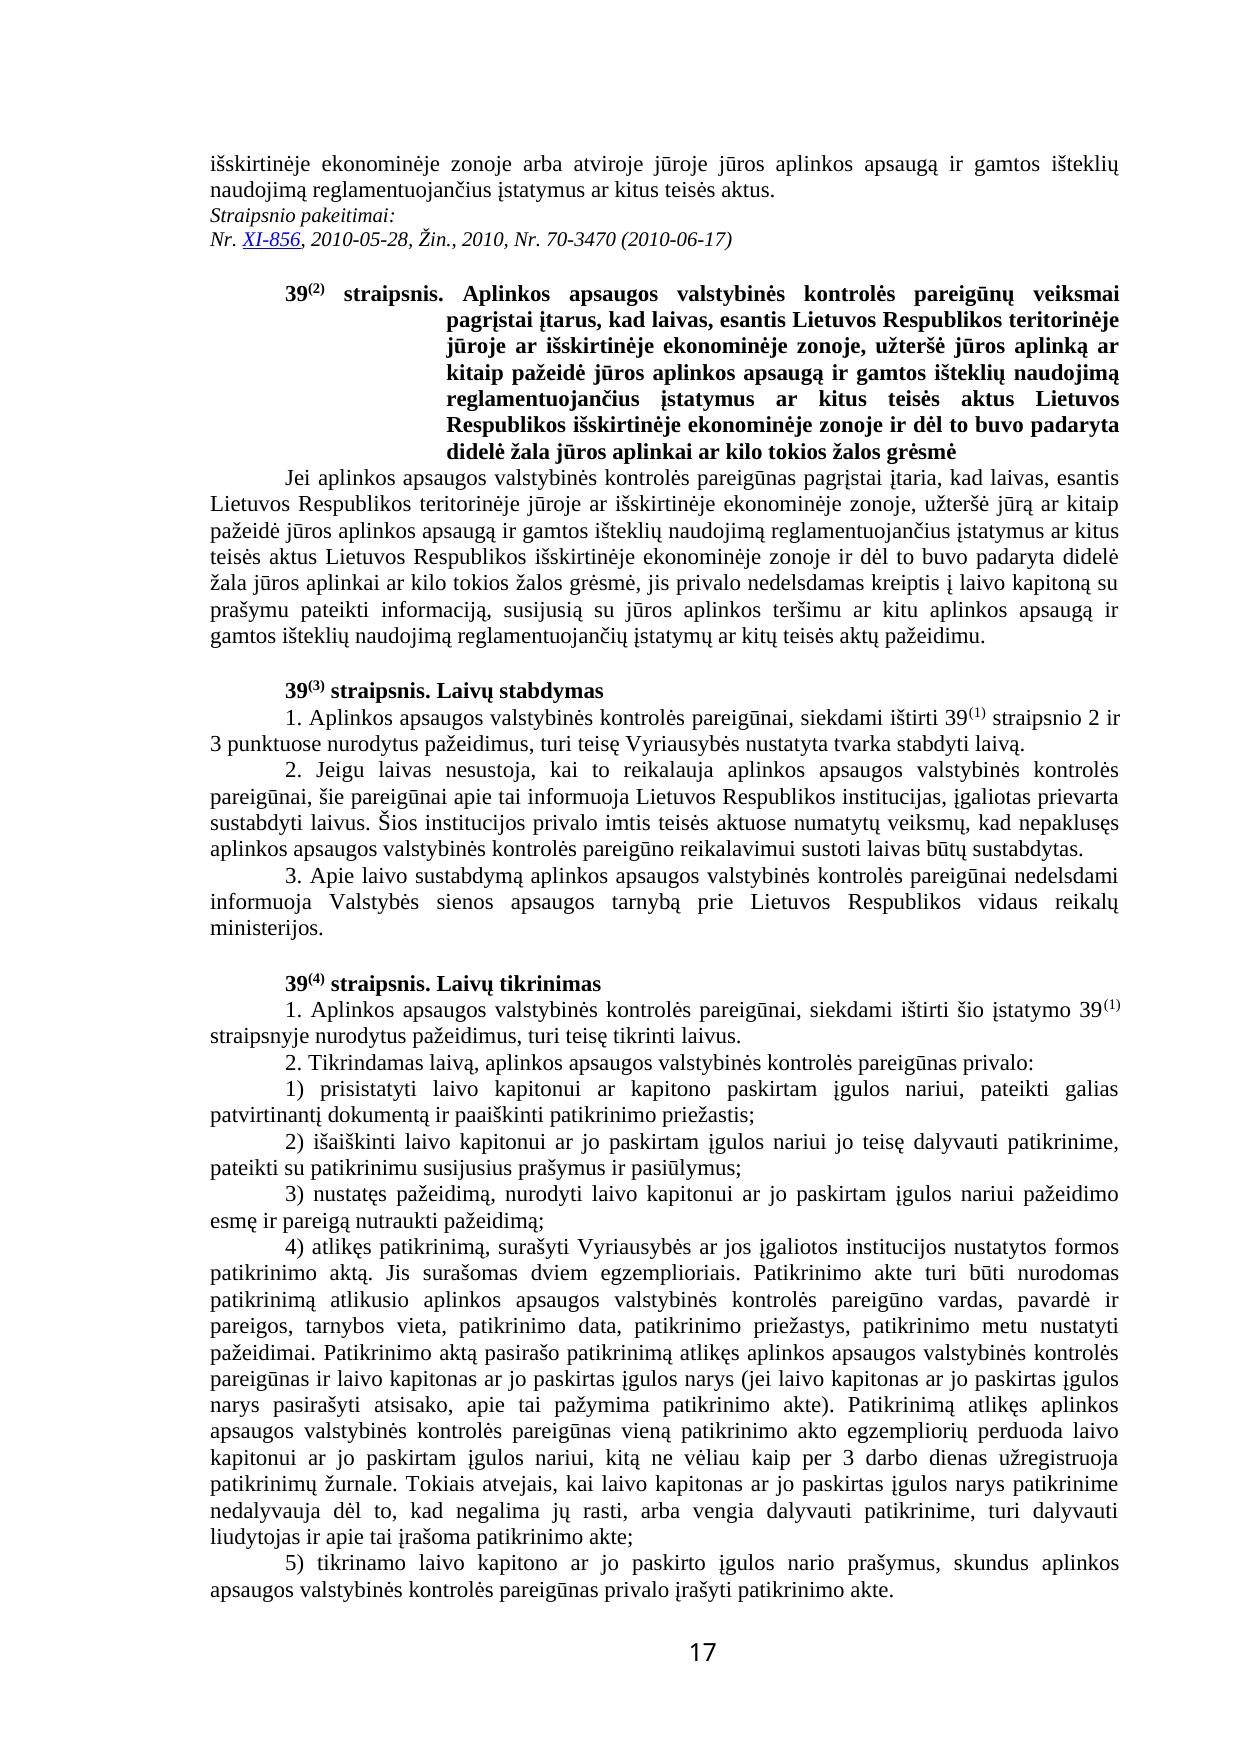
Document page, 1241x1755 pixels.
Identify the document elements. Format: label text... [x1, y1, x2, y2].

text 3. Apie laivo sustabdymą aplinkos apsaugos valstybinės kontrolės pareigūnai nedelsdami informuoja Valstybės sienos apsaugos tarnybą prie Lietuvos Respublikos vidaus reikalų ministerijos. [210, 862, 1120, 941]
text Nr. XI-856, 2010-05-28, Žin., 2010, Nr. 70-3470 (2010-06-17) [210, 227, 1120, 251]
text 39(2) straipsnis. Aplinkos apsaugos valstybinės kontrolės pareigūnų veiksmai pagrįstai įtarus, kad laivas, esantis Lietuvos Respublikos teritorinėje jūroje ar išskirtinėje ekonominėje zonoje, užteršė jūros aplinką ar kitaip pažeidė jūros aplinkos apsaugą ir gamtos išteklių naudojimą reglamentuojančius įstatymus ar kitus teisės aktus Lietuvos Respublikos išskirtinėje ekonominėje zonoje ir dėl to buvo padaryta didelė žala jūros aplinkai ar kilo tokios žalos grėsmė [285, 279, 1120, 464]
text išskirtinėje ekonominėje zonoje arba atviroje jūroje jūros aplinkos apsaugą ir gamtos išteklių naudojimą reglamentuojančius įstatymus ar kitus teisės aktus. [210, 150, 1120, 203]
text 1. Aplinkos apsaugos valstybinės kontrolės pareigūnai, siekdami ištirti šio įstatymo 39(1) straipsnyje nurodytus pažeidimus, turi teisę tikrinti laivus. [210, 996, 1120, 1049]
text 1) prisistatyti laivo kapitonui ar kapitono paskirtam įgulos nariui, pateikti galias patvirtinantį dokumentą ir paaiškinti patikrinimo priežastis; [210, 1075, 1120, 1128]
text 4) atlikęs patikrinimą, surašyti Vyriausybės ar jos įgaliotos institucijos nustatytos formos patikrinimo aktą. Jis surašomas dviem egzemplioriais. Patikrinimo akte turi būti nurodomas patikrinimą atlikusio aplinkos apsaugos valstybinės kontrolės pareigūno vardas, pavardė ir pareigos, tarnybos vieta, patikrinimo data, patikrinimo priežastys, patikrinimo metu nustatyti pažeidimai. Patikrinimo aktą pasirašo patikrinimą atlikęs aplinkos apsaugos valstybinės kontrolės pareigūnas ir laivo kapitonas ar jo paskirtas įgulos narys (jei laivo kapitonas ar jo paskirtas įgulos narys pasirašyti atsisako, apie tai pažymima patikrinimo akte). Patikrinimą atlikęs aplinkos apsaugos valstybinės kontrolės pareigūnas vieną patikrinimo akto egzempliorių perduoda laivo kapitonui ar jo paskirtam įgulos nariui, kitą ne vėliau kaip per 3 darbo dienas užregistruoja patikrinimų žurnale. Tokiais atvejais, kai laivo kapitonas ar jo paskirtas įgulos narys patikrinime nedalyvauja dėl to, kad negalima jų rasti, arba vengia dalyvauti patikrinime, turi dalyvauti liudytojas ir apie tai įrašoma patikrinimo akte; [210, 1233, 1120, 1549]
text 39(4) straipsnis. Laivų tikrinimas [210, 969, 1120, 996]
text Jei aplinkos apsaugos valstybinės kontrolės pareigūnas pagrįstai įtaria, kad laivas, esantis Lietuvos Respublikos teritorinėje jūroje ar išskirtinėje ekonominėje zonoje, užteršė jūrą ar kitaip pažeidė jūros aplinkos apsaugą ir gamtos išteklių naudojimą reglamentuojančius įstatymus ar kitus teisės aktus Lietuvos Respublikos išskirtinėje ekonominėje zonoje ir dėl to buvo padaryta didelė žala jūros aplinkai ar kilo tokios žalos grėsmė, jis privalo nedelsdamas kreiptis į laivo kapitoną su prašymu pateikti informaciją, susijusią su jūros aplinkos teršimu ar kitu aplinkos apsaugą ir gamtos išteklių naudojimą reglamentuojančių įstatymų ar kitų teisės aktų pažeidimu. [210, 464, 1120, 648]
text Straipsnio pakeitimai: [210, 203, 1120, 227]
text 39(3) straipsnis. Laivų stabdymas [210, 677, 1120, 704]
text 2. Tikrindamas laivą, aplinkos apsaugos valstybinės kontrolės pareigūnas privalo: [210, 1049, 1120, 1075]
text 2. Jeigu laivas nesustoja, kai to reikalauja aplinkos apsaugos valstybinės kontrolės pareigūnai, šie pareigūnai apie tai informuoja Lietuvos Respublikos institucijas, įgaliotas prievarta sustabdyti laivus. Šios institucijos privalo imtis teisės aktuose numatytų veiksmų, kad nepaklusęs aplinkos apsaugos valstybinės kontrolės pareigūno reikalavimui sustoti laivas būtų sustabdytas. [210, 756, 1120, 862]
text 5) tikrinamo laivo kapitono ar jo paskirto įgulos nario prašymus, skundus aplinkos apsaugos valstybinės kontrolės pareigūnas privalo įrašyti patikrinimo akte. [210, 1549, 1120, 1602]
text 1. Aplinkos apsaugos valstybinės kontrolės pareigūnai, siekdami ištirti 39(1) straipsnio 2 ir 3 punktuose nurodytus pažeidimus, turi teisę Vyriausybės nustatyta tvarka stabdyti laivą. [210, 704, 1120, 756]
text 3) nustatęs pažeidimą, nurodyti laivo kapitonui ar jo paskirtam įgulos nariui pažeidimo esmę ir pareigą nutraukti pažeidimą; [210, 1180, 1120, 1233]
text 2) išaiškinti laivo kapitonui ar jo paskirtam įgulos nariui jo teisę dalyvauti patikrinime, pateikti su patikrinimu susijusius prašymus ir pasiūlymus; [210, 1128, 1120, 1180]
